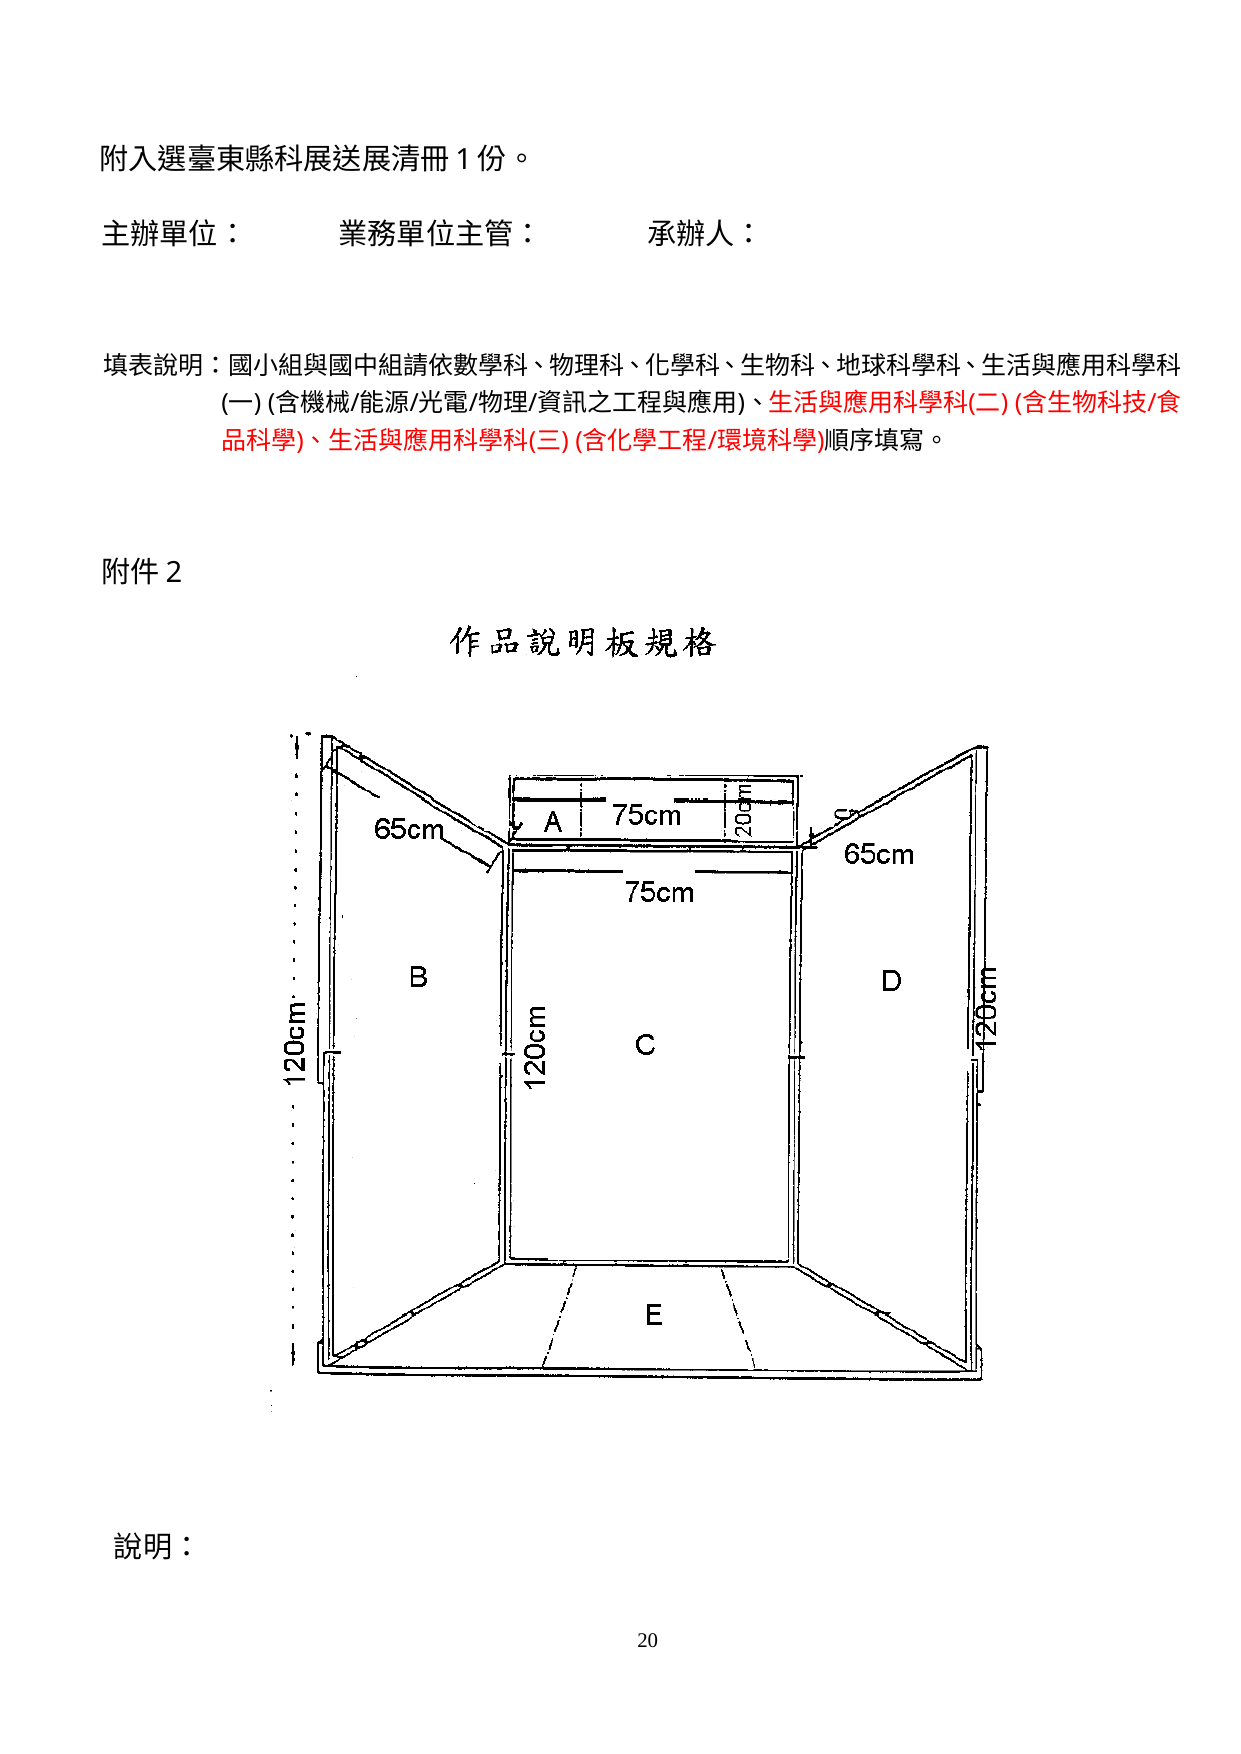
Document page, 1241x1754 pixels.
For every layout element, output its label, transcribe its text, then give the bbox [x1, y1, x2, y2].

text 說明： [114, 1507, 1181, 1582]
subtitle 填表說明：國小組與國中組請依數學科、物理科、化學科、生物科、地球科學科、生活與應用科學科(一) (含機械/能源/光電/物理/資訊之工程與應用)、生活與應用科學科(二) (含生物科技/食品科學)、生活與應用科學科(三) (含化學工程/環境科學)順序填寫。 [103, 344, 1181, 457]
picture [270, 625, 996, 1412]
subtitle 附件2 [101, 532, 1169, 607]
subtitle 主辦單位： 業務單位主管： 承辦人： [101, 194, 1169, 269]
subtitle 附入選臺東縣科展送展清冊1份。 [99, 119, 1169, 194]
